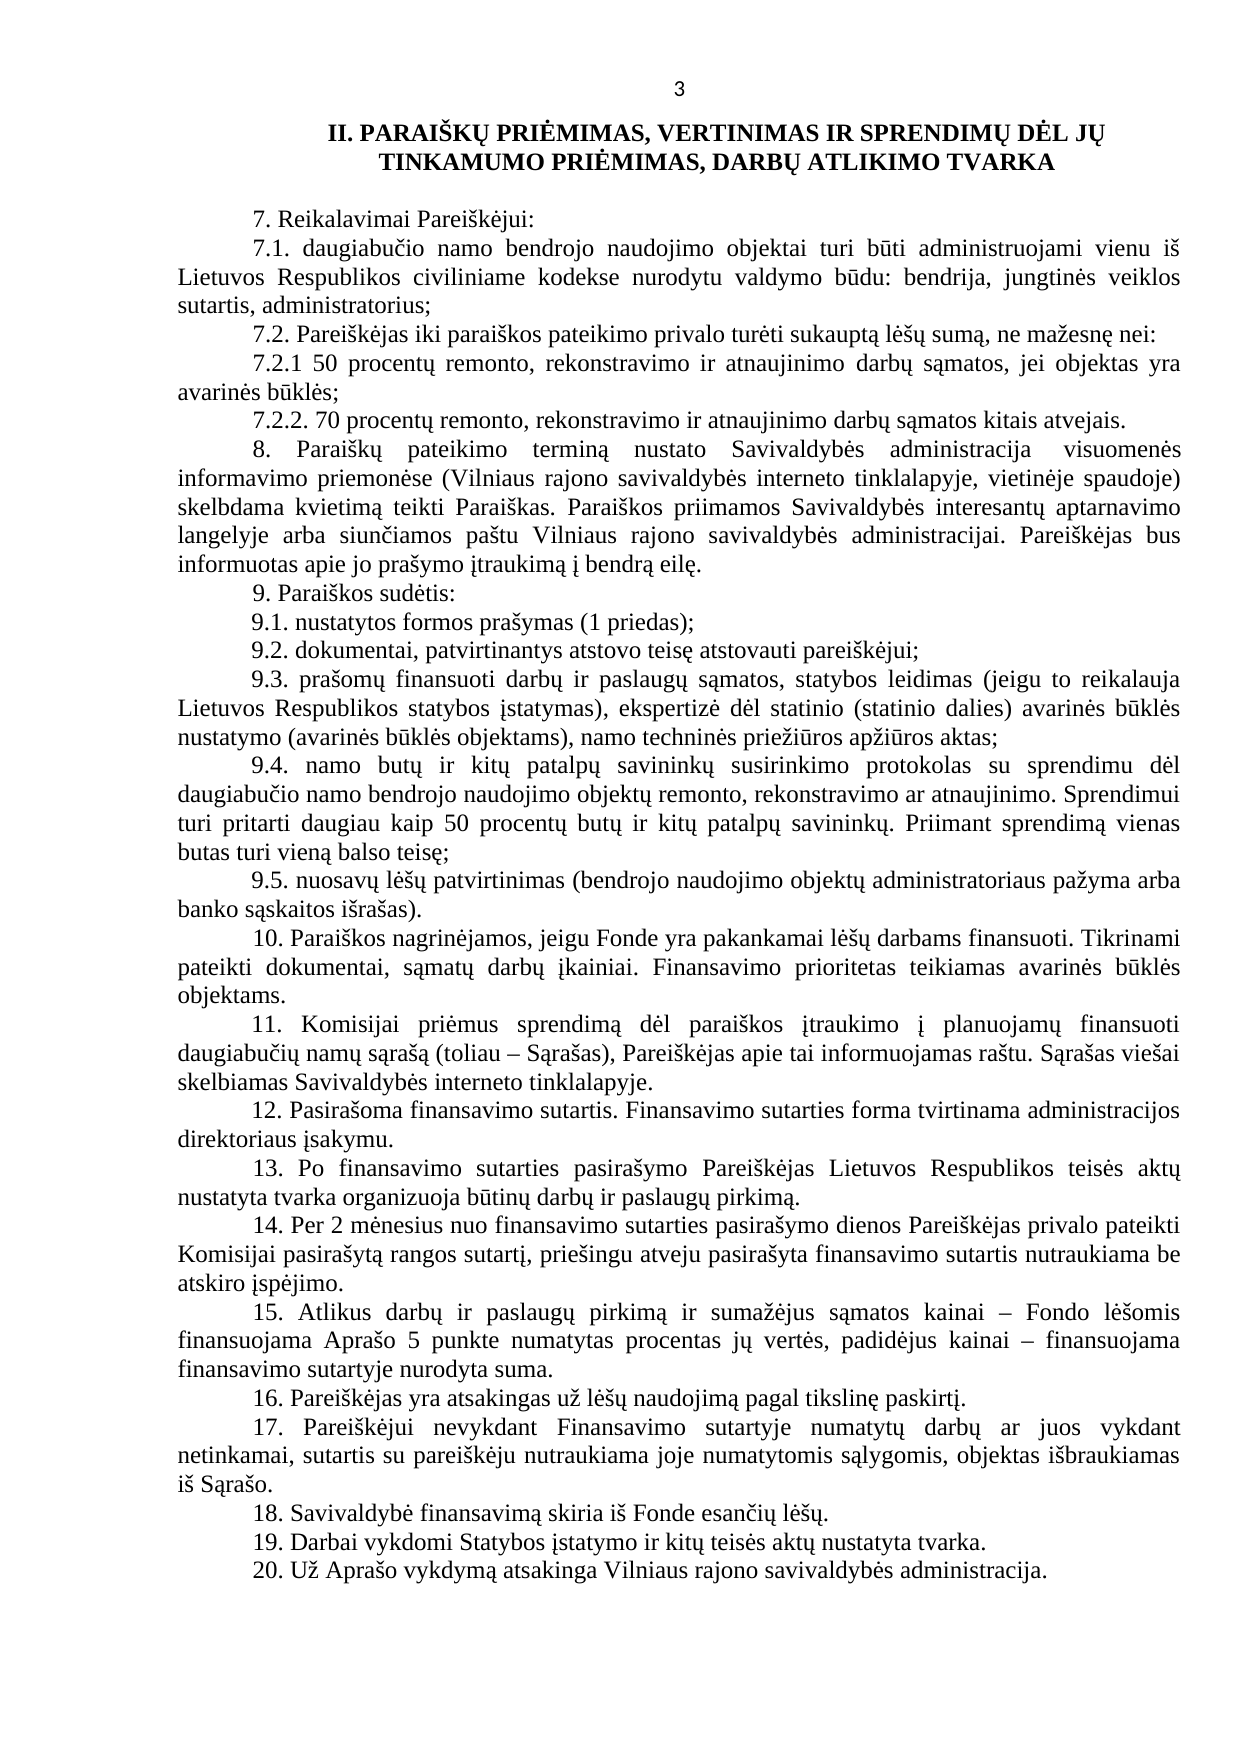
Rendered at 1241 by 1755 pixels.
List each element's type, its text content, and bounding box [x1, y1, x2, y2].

text 7.2. Pareiškėjas iki paraiškos pateikimo privalo turėti sukauptą lėšų sumą, ne mažesnę nei: [177, 319, 1181, 348]
text 11. Komisijai priėmus sprendimą dėl paraiškos įtraukimo į planuojamų finansuoti daugiabučių namų sąrašą (toliau – Sąrašas), Pareiškėjas apie tai informuojamas raštu. Sąrašas viešai skelbiamas Savivaldybės interneto tinklalapyje. [177, 1009, 1181, 1096]
text 17. Pareiškėjui nevykdant Finansavimo sutartyje numatytų darbų ar juos vykdant netinkamai, sutartis su pareiškėju nutraukiama joje numatytomis sąlygomis, objektas išbraukiamas iš Sąrašo. [177, 1412, 1181, 1498]
text 16. Pareiškėjas yra atsakingas už lėšų naudojimą pagal tikslinę paskirtį. [177, 1383, 1181, 1412]
text 9. Paraiškos sudėtis: [177, 578, 1181, 607]
text II. PARAIŠKŲ PRIĖMIMAS, VERTINIMAS IR SPRENDIMŲ DĖL JŲ TINKAMUMO PRIĖMIMAS, DARBŲ ATLIKIMO TVARKA [252, 118, 1181, 176]
text 20. Už Aprašo vykdymą atsakinga Vilniaus rajono savivaldybės administracija. [252, 1556, 1181, 1584]
text 18. Savivaldybė finansavimą skiria iš Fonde esančių lėšų. [177, 1498, 1181, 1527]
text 10. Paraiškos nagrinėjamos, jeigu Fonde yra pakankamai lėšų darbams finansuoti. Tikrinami pateikti dokumentai, sąmatų darbų įkainiai. Finansavimo prioritetas teikiamas avarinės būklės objektams. [177, 923, 1181, 1009]
text 14. Per 2 mėnesius nuo finansavimo sutarties pasirašymo dienos Pareiškėjas privalo pateikti Komisijai pasirašytą rangos sutartį, priešingu atveju pasirašyta finansavimo sutartis nutraukiama be atskiro įspėjimo. [177, 1211, 1181, 1297]
text 7.2.1 50 procentų remonto, rekonstravimo ir atnaujinimo darbų sąmatos, jei objektas yra avarinės būklės; [177, 348, 1181, 406]
text 7.1. daugiabučio namo bendrojo naudojimo objektai turi būti administruojami vienu iš Lietuvos Respublikos civiliniame kodekse nurodytu valdymo būdu: bendrija, jungtinės veiklos sutartis, administratorius; [177, 233, 1181, 319]
text 7. Reikalavimai Pareiškėjui: [252, 204, 1181, 233]
text 12. Pasirašoma finansavimo sutartis. Finansavimo sutarties forma tvirtinama administracijos direktoriaus įsakymu. [177, 1096, 1181, 1153]
text 9.4. namo butų ir kitų patalpų savininkų susirinkimo protokolas su sprendimu dėl daugiabučio namo bendrojo naudojimo objektų remonto, rekonstravimo ar atnaujinimo. Sprendimui turi pritarti daugiau kaip 50 procentų butų ir kitų patalpų savininkų. Priimant sprendimą vienas butas turi vieną balso teisę; [177, 751, 1181, 866]
text 15. Atlikus darbų ir paslaugų pirkimą ir sumažėjus sąmatos kainai – Fondo lėšomis finansuojama Aprašo 5 punkte numatytas procentas jų vertės, padidėjus kainai – finansuojama finansavimo sutartyje nurodyta suma. [177, 1297, 1181, 1383]
text 9.1. nustatytos formos prašymas (1 priedas); [251, 607, 1181, 636]
text 7.2.2. 70 procentų remonto, rekonstravimo ir atnaujinimo darbų sąmatos kitais atvejais. [177, 406, 1181, 434]
text 9.5. nuosavų lėšų patvirtinimas (bendrojo naudojimo objektų administratoriaus pažyma arba banko sąskaitos išrašas). [177, 866, 1181, 923]
text 19. Darbai vykdomi Statybos įstatymo ir kitų teisės aktų nustatyta tvarka. [252, 1527, 1181, 1556]
text 13. Po finansavimo sutarties pasirašymo Pareiškėjas Lietuvos Respublikos teisės aktų nustatyta tvarka organizuoja būtinų darbų ir paslaugų pirkimą. [177, 1153, 1181, 1211]
text 9.3. prašomų finansuoti darbų ir paslaugų sąmatos, statybos leidimas (jeigu to reikalauja Lietuvos Respublikos statybos įstatymas), ekspertizė dėl statinio (statinio dalies) avarinės būklės nustatymo (avarinės būklės objektams), namo techninės priežiūros apžiūros aktas; [177, 664, 1181, 751]
text 8. Paraiškų pateikimo terminą nustato Savivaldybės administracija visuomenės informavimo priemonėse (Vilniaus rajono savivaldybės interneto tinklalapyje, vietinėje spaudoje) skelbdama kvietimą teikti Paraiškas. Paraiškos priimamos Savivaldybės interesantų aptarnavimo langelyje arba siunčiamos paštu Vilniaus rajono savivaldybės administracijai. Pareiškėjas bus informuotas apie jo prašymo įtraukimą į bendrą eilę. [177, 434, 1181, 578]
text 9.2. dokumentai, patvirtinantys atstovo teisę atstovauti pareiškėjui; [177, 636, 1181, 664]
